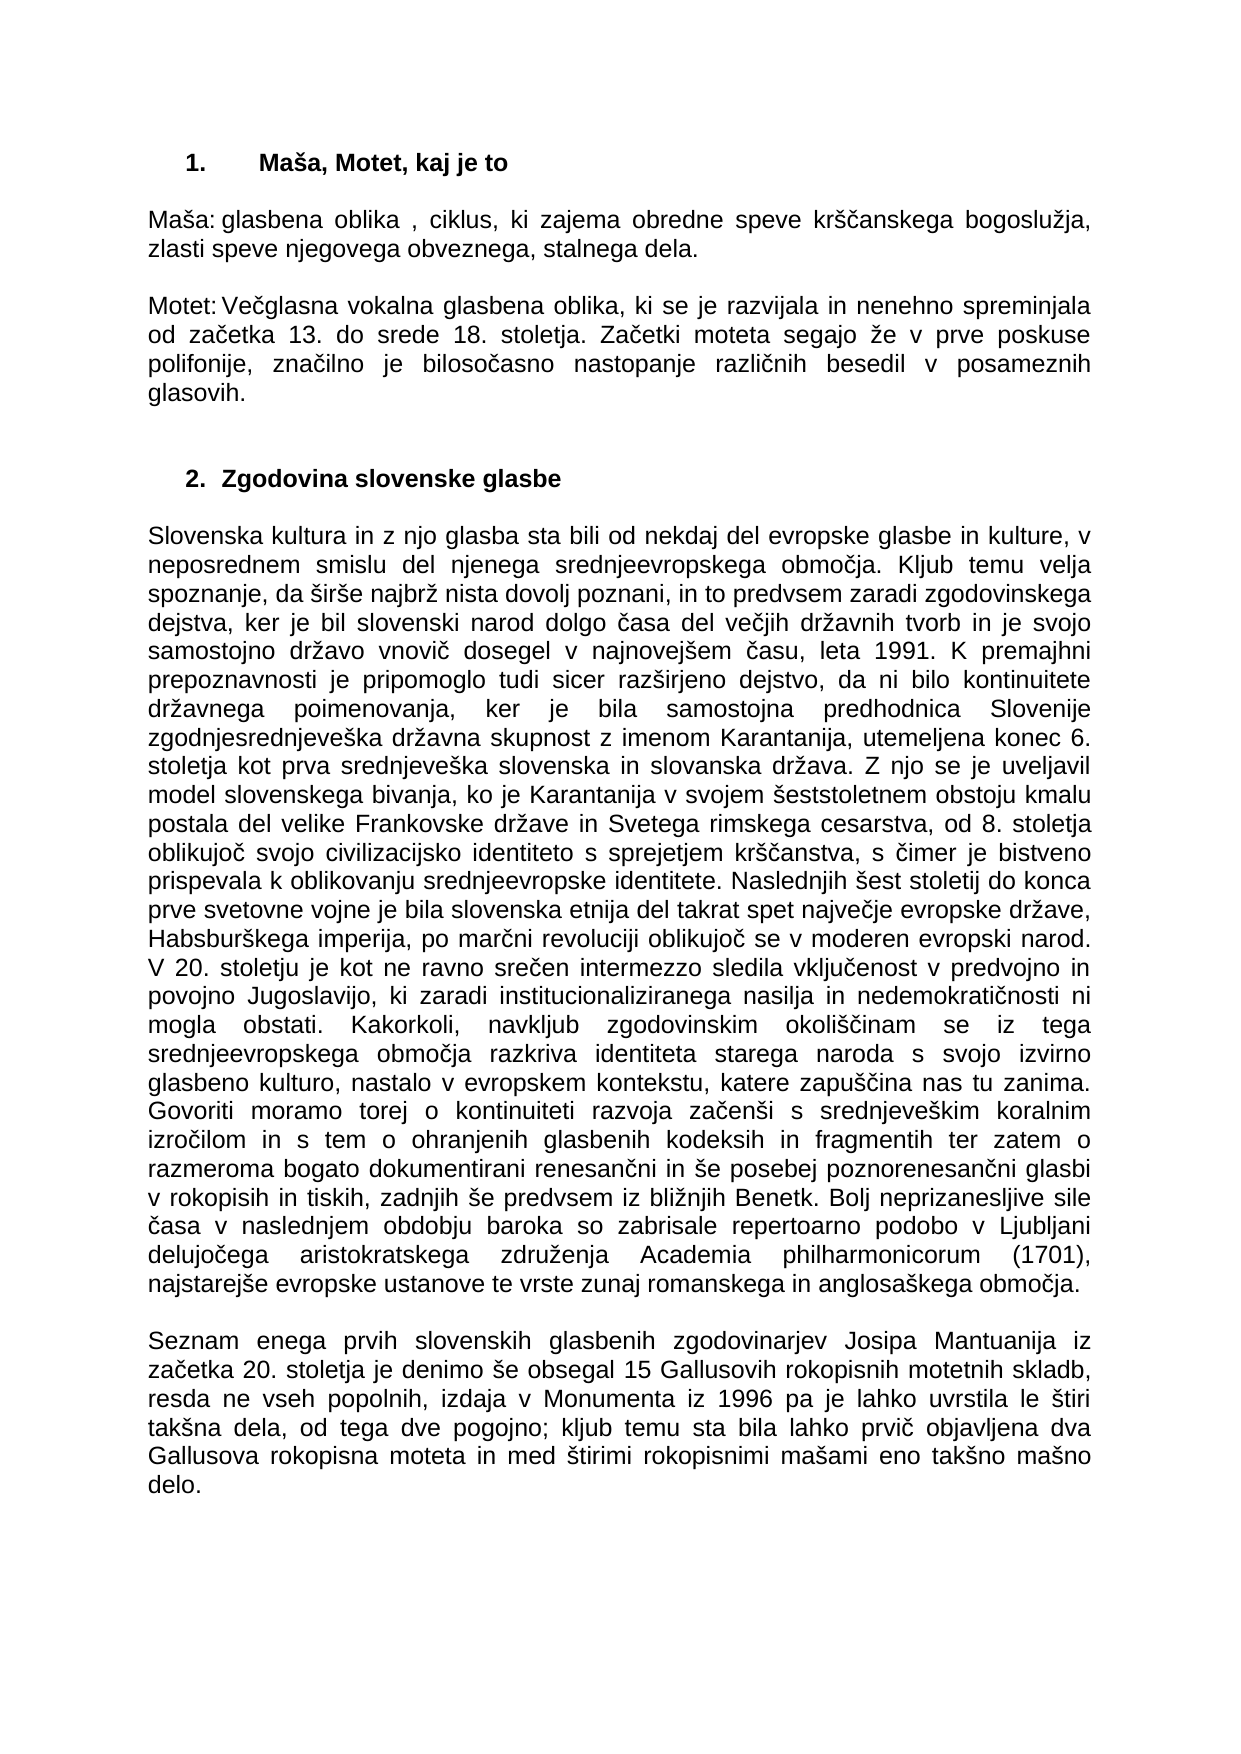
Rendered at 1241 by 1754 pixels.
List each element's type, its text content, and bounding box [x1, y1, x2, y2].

text Slovenska kultura in z njo glasba sta bili od nekdaj del evropske glasbe in kulture, v neposrednem smislu del njenega srednjeevropskega območja. Kljub temu velja spoznanje, da širše najbrž nista dovolj poznani, in to predvsem zaradi zgodovinskega dejstva, ker je bil slovenski narod dolgo časa del večjih državnih tvorb in je svojo samostojno državo vnovič dosegel v najnovejšem času, leta 1991. K premajhni prepoznavnosti je pripomoglo tudi sicer razširjeno dejstvo, da ni bilo kontinuitete državnega poimenovanja, ker je bila samostojna predhodnica Slovenije zgodnjesrednjeveška državna skupnost z imenom Karantanija, utemeljena konec 6. stoletja kot prva srednjeveška slovenska in slovanska država. Z njo se je uveljavil model slovenskega bivanja, ko je Karantanija v svojem šeststoletnem obstoju kmalu postala del velike Frankovske države in Svetega rimskega cesarstva, od 8. stoletja oblikujoč svojo civilizacijsko identiteto s sprejetjem krščanstva, s čimer je bistveno prispevala k oblikovanju srednjeevropske identitete. Naslednjih šest stoletij do konca prve svetovne vojne je bila slovenska etnija del takrat spet največje evropske države, Habsburškega imperija, po marčni revoluciji oblikujoč se v moderen evropski narod. V 20. stoletju je kot ne ravno srečen intermezzo sledila vključenost v predvojno in povojno Jugoslavijo, ki zaradi institucionaliziranega nasilja in nedemokratičnosti ni mogla obstati. Kakorkoli, navkljub zgodovinskim okoliščinam se iz tega srednjeevropskega območja razkriva identiteta starega naroda s svojo izvirno glasbeno kulturo, nastalo v evropskem kontekstu, katere zapuščina nas tu zanima. Govoriti moramo torej o kontinuiteti razvoja začenši s srednjeveškim koralnim izročilom in s tem o ohranjenih glasbenih kodeksih in fragmentih ter zatem o razmeroma bogato dokumentirani renesančni in še posebej poznorenesančni glasbi v rokopisih in tiskih, zadnjih še predvsem iz bližnjih Benetk. Bolj neprizanesljive sile časa v naslednjem obdobju baroka so zabrisale repertoarno podobo v Ljubljani delujočega aristokratskega združenja Academia philharmonicorum (1701), najstarejše evropske ustanove te vrste zunaj romanskega in anglosaškega območja. [148, 521, 1093, 1298]
text Maša: glasbena oblika , ciklus, ki zajema obredne speve krščanskega bogoslužja, zlasti speve njegovega obveznega, stalnega dela. [148, 205, 1093, 263]
text Seznam enega prvih slovenskih glasbenih zgodovinarjev Josipa Mantuanija iz začetka 20. stoletja je denimo še obsegal 15 Gallusovih rokopisnih motetnih skladb, resda ne vseh popolnih, izdaja v Monumenta iz 1996 pa je lahko uvrstila le štiri takšna dela, od tega dve pogojno; kljub temu sta bila lahko prvič objavljena dva Gallusova rokopisna moteta in med štirimi rokopisnimi mašami eno takšno mašno delo. [148, 1326, 1093, 1499]
text Motet: Večglasna vokalna glasbena oblika, ki se je razvijala in nenehno spreminjala od začetka 13. do srede 18. stoletja. Začetki moteta segajo že v prve poskuse polifonije, značilno je bilosočasno nastopanje različnih besedil v posameznih glasovih. [148, 291, 1093, 406]
text 2. Zgodovina slovenske glasbe [185, 464, 1093, 493]
list Maša, Motet, kaj je to [185, 148, 1093, 176]
